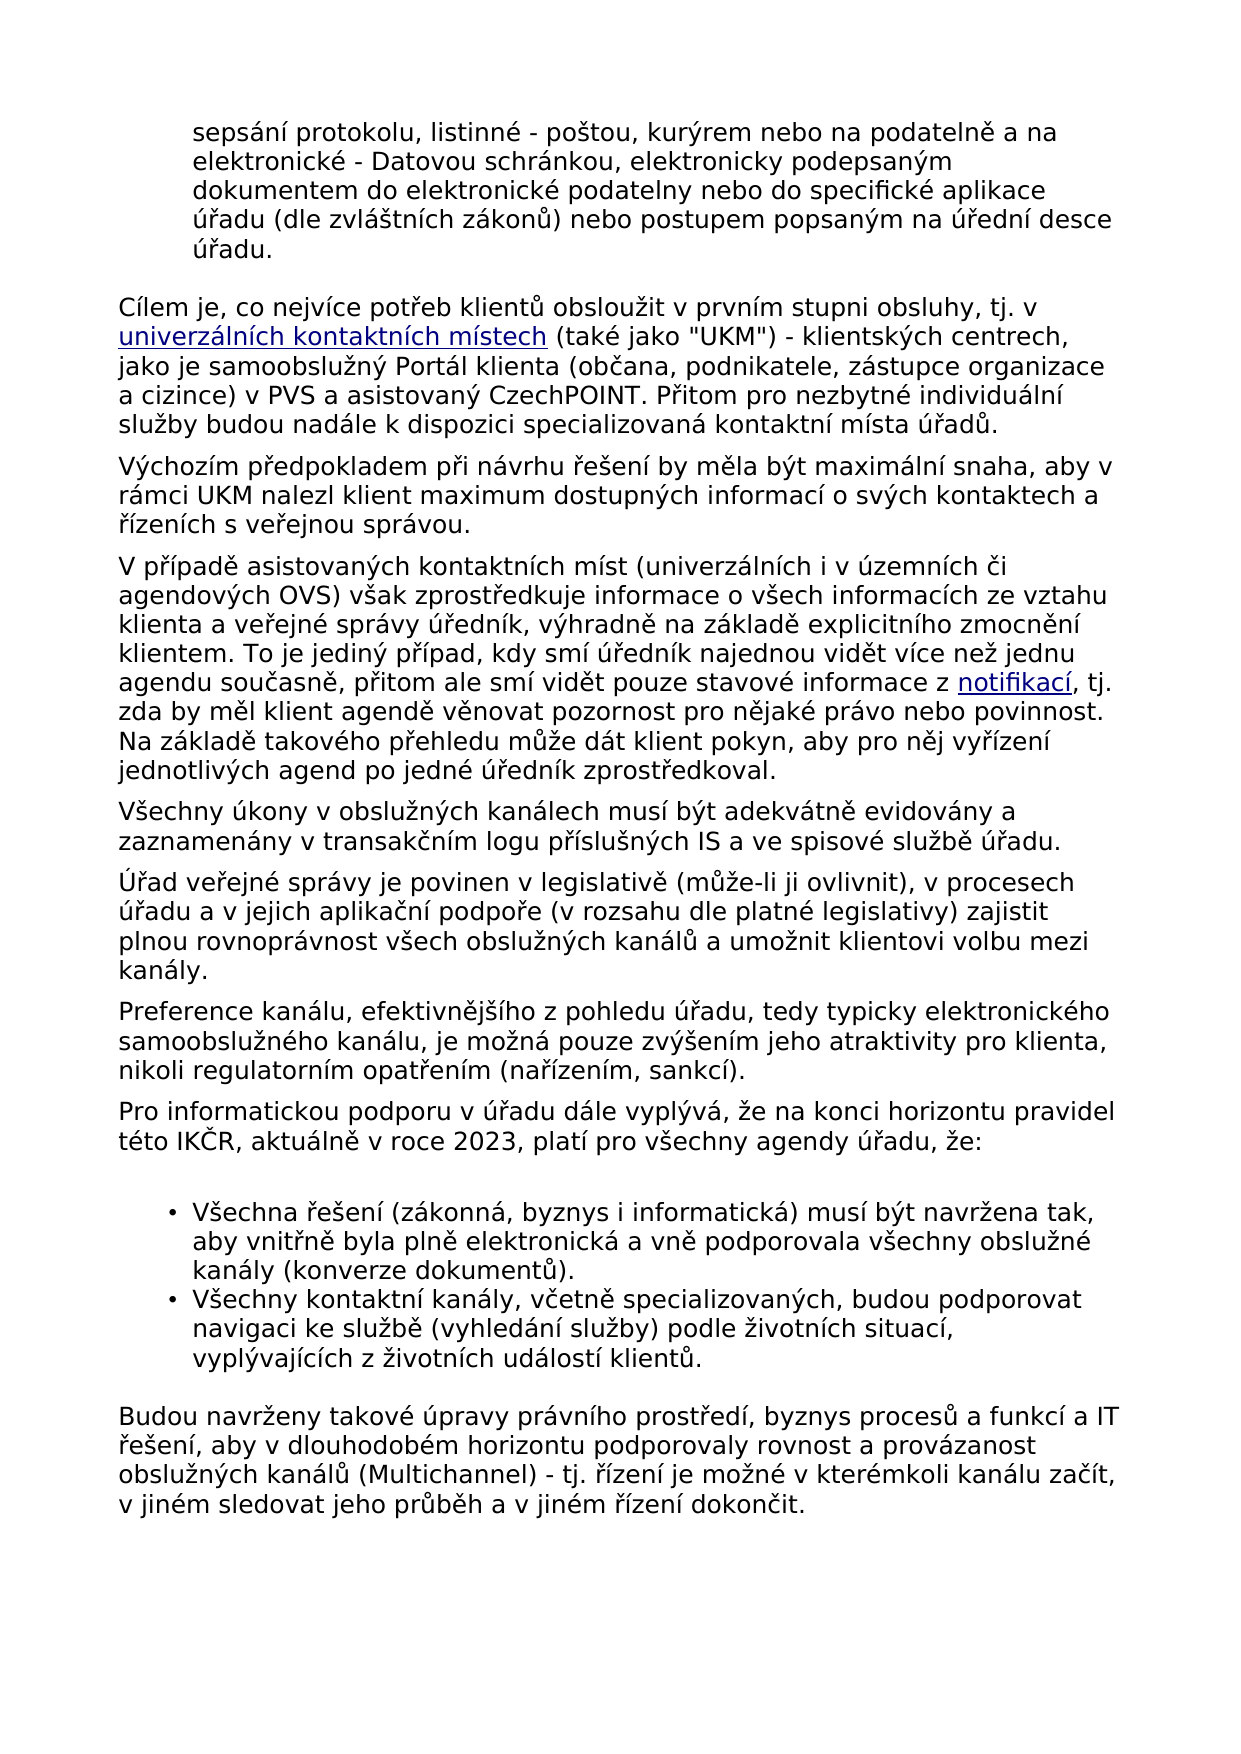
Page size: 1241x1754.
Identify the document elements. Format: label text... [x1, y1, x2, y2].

text Výchozím předpokladem při návrhu řešení by měla být maximální snaha, aby v rámci UKM nalezl klient maximum dostupných informací o svých kontaktech a řízeních s veřejnou správou. [118, 452, 1122, 539]
text Preference kanálu, efektivnějšího z pohledu úřadu, tedy typicky elektronického samoobslužného kanálu, je možná pouze zvýšením jeho atraktivity pro klienta, nikoli regulatorním opatřením (nařízením, sankcí). [118, 998, 1122, 1085]
text Všechny úkony v obslužných kanálech musí být adekvátně evidovány a zaznamenány v transakčním logu příslušných IS a ve spisové službě úřadu. [118, 798, 1122, 856]
list - sepsání protokolu, listinné - poštou, kurýrem nebo na podatelně a na elektronické - Datovou schránkou, elektronicky podepsaným dokumentem do elektronické podatelny nebo do specifické aplikace úřadu (dle zvláštních zákonů) nebo postupem popsaným na úřední desce úřadu. [177, 118, 1122, 264]
text Budou navrženy takové úpravy právního prostředí, byznys procesů a funkcí a IT řešení, aby v dlouhodobém horizontu podporovaly rovnost a provázanost obslužných kanálů (Multichannel) - tj. řízení je možné v kterémkoli kanálu začít, v jiném sledovat jeho průběh a v jiném řízení dokončit. [118, 1402, 1122, 1519]
text Úřad veřejné správy je povinen v legislativě (může-li ji ovlivnit), v procesech úřadu a v jejich aplikační podpoře (v rozsahu dle platné legislativy) zajistit plnou rovnoprávnost všech obslužných kanálů a umožnit klientovi volbu mezi kanály. [118, 868, 1122, 985]
text Pro informatickou podporu v úřadu dále vyplývá, že na konci horizontu pravidel této IKČR, aktuálně v roce 2023, platí pro všechny agendy úřadu, že: [118, 1098, 1122, 1156]
list Všechny kontaktní kanály, včetně specializovaných, budou podporovat navigaci ke službě (vyhledání služby) podle životních situací, vyplývajících z životních událostí klientů. [177, 1285, 1122, 1373]
text V případě asistovaných kontaktních míst (univerzálních i v územních či agendových OVS) však zprostředkuje informace o všech informacích ze vztahu klienta a veřejné správy úředník, výhradně na základě explicitního zmocnění klientem. To je jediný případ, kdy smí úředník najednou vidět více než jednu agendu současně, přitom ale smí vidět pouze stavové informace z notifikací, tj. zda by měl klient agendě věnovat pozornost pro nějaké právo nebo povinnost. Na základě takového přehledu může dát klient pokyn, aby pro něj vyřízení jednotlivých agend po jedné úředník zprostředkoval. [118, 552, 1122, 785]
list Všechna řešení (zákonná, byznys i informatická) musí být navržena tak, aby vnitřně byla plně elektronická a vně podporovala všechny obslužné kanály (konverze dokumentů). [177, 1198, 1122, 1285]
text Cílem je, co nejvíce potřeb klientů obsloužit v prvním stupni obsluhy, tj. v univerzálních kontaktních místech (také jako "UKM") - klientských centrech, jako je samoobslužný Portál klienta (občana, podnikatele, zástupce organizace a cizince) v PVS a asistovaný CzechPOINT. Přitom pro nezbytné individuální služby budou nadále k dispozici specializovaná kontaktní místa úřadů. [118, 293, 1122, 439]
